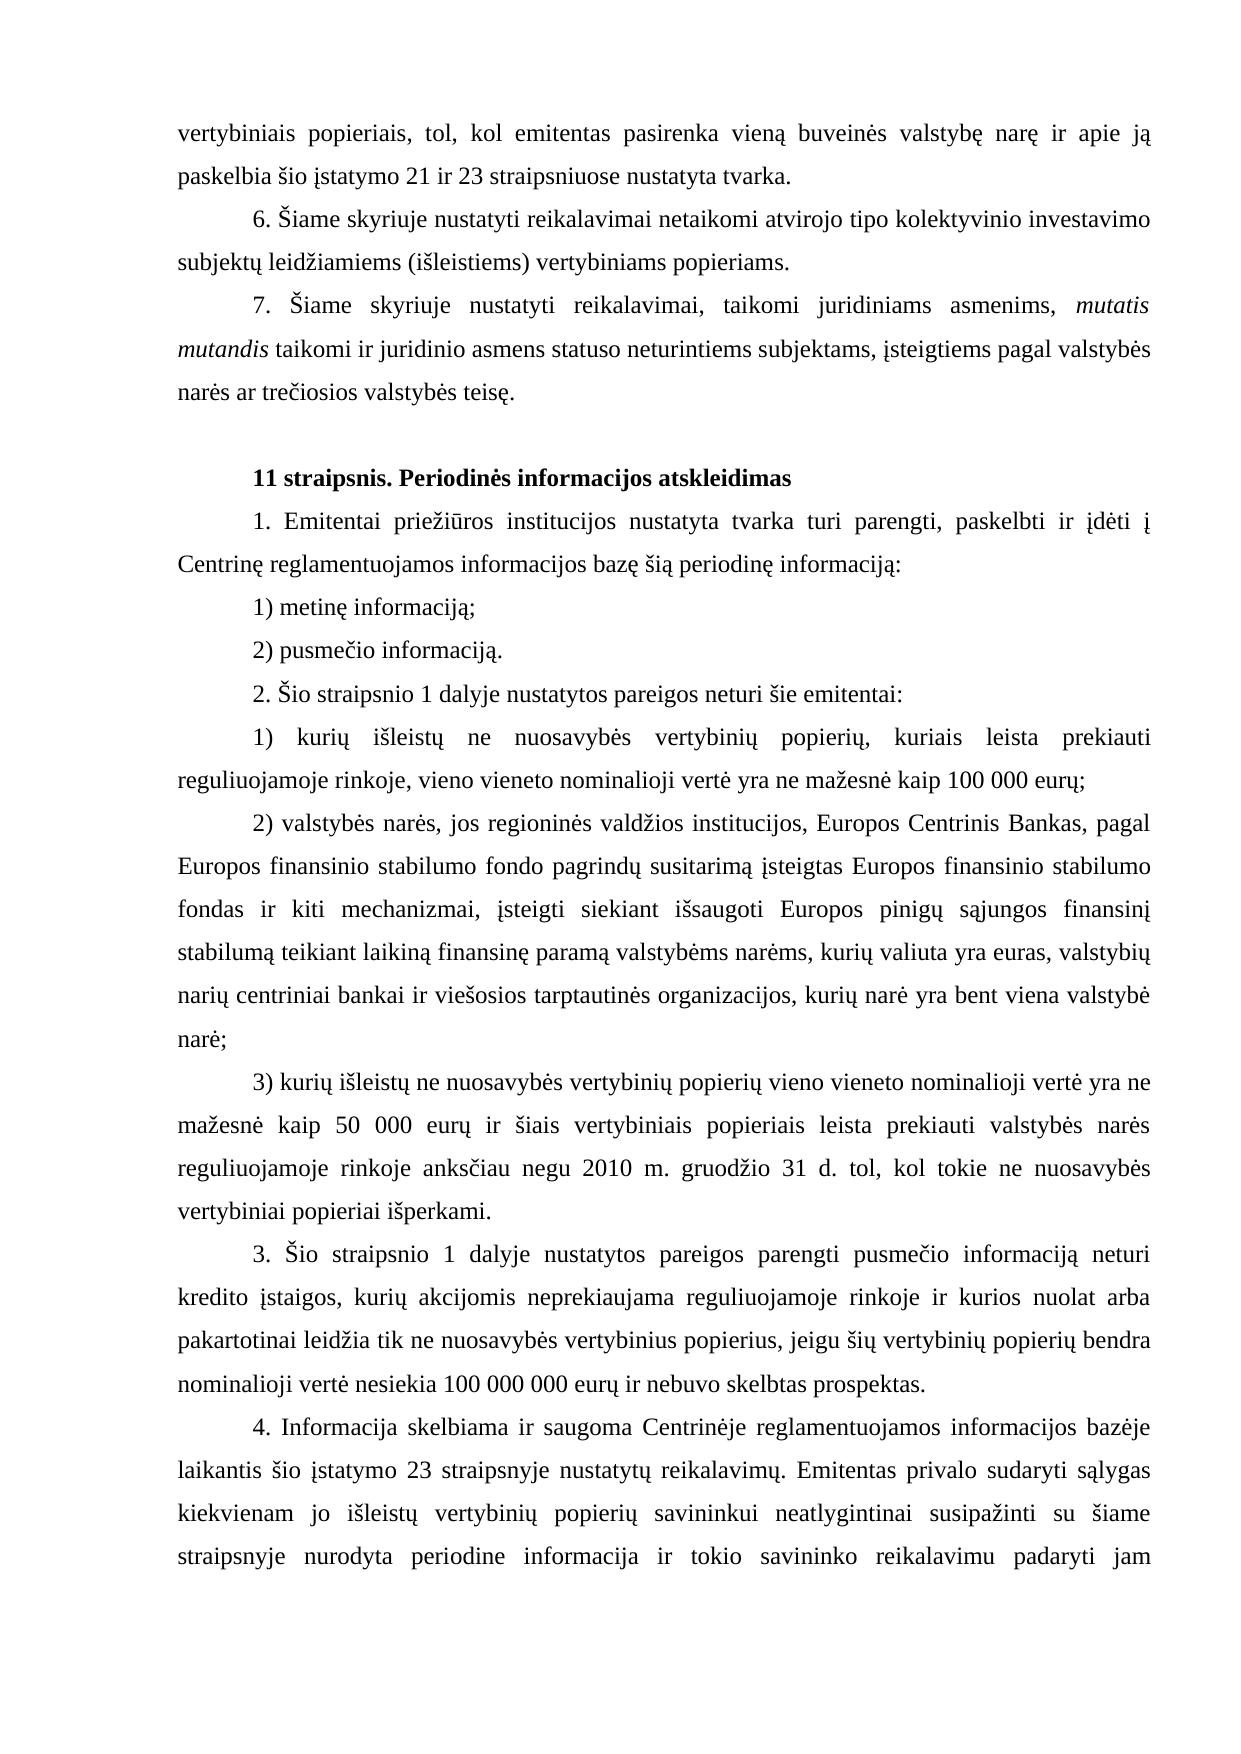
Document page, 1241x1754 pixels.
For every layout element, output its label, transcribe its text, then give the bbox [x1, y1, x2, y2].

text 3) kurių išleistų ne nuosavybės vertybinių popierių vieno vieneto nominalioji vertė yra ne mažesnė kaip 50 000 eurų ir šiais vertybiniais popieriais leista prekiauti valstybės narės reguliuojamoje rinkoje anksčiau negu 2010 m. gruodžio 31 d. tol, kol tokie ne nuosavybės vertybiniai popieriai išperkami. [177, 1067, 1152, 1225]
text 11 straipsnis. Periodinės informacijos atskleidimas [177, 463, 1152, 492]
text 2. Šio straipsnio 1 dalyje nustatytos pareigos neturi šie emitentai: [177, 679, 1152, 707]
text 1) metinę informaciją; [177, 592, 1152, 621]
text vertybiniais popieriais, tol, kol emitentas pasirenka vieną buveinės valstybę narę ir apie ją paskelbia šio įstatymo 21 ir 23 straipsniuose nustatyta tvarka. [177, 118, 1152, 190]
text 2) pusmečio informaciją. [177, 636, 1152, 664]
text 1) kurių išleistų ne nuosavybės vertybinių popierių, kuriais leista prekiauti reguliuojamoje rinkoje, vieno vieneto nominalioji vertė yra ne mažesnė kaip 100 000 eurų; [177, 722, 1152, 794]
text 2) valstybės narės, jos regioninės valdžios institucijos, Europos Centrinis Bankas, pagal Europos finansinio stabilumo fondo pagrindų susitarimą įsteigtas Europos finansinio stabilumo fondas ir kiti mechanizmai, įsteigti siekiant išsaugoti Europos pinigų sąjungos finansinį stabilumą teikiant laikiną finansinę paramą valstybėms narėms, kurių valiuta yra euras, valstybių narių centriniai bankai ir viešosios tarptautinės organizacijos, kurių narė yra bent viena valstybė narė; [177, 808, 1152, 1052]
text 7. Šiame skyriuje nustatyti reikalavimai, taikomi juridiniams asmenims, mutatis mutandis taikomi ir juridinio asmens statuso neturintiems subjektams, įsteigtiems pagal valstybės narės ar trečiosios valstybės teisę. [177, 291, 1152, 406]
text 6. Šiame skyriuje nustatyti reikalavimai netaikomi atvirojo tipo kolektyvinio investavimo subjektų leidžiamiems (išleistiems) vertybiniams popieriams. [177, 204, 1152, 276]
text 4. Informacija skelbiama ir saugoma Centrinėje reglamentuojamos informacijos bazėje laikantis šio įstatymo 23 straipsnyje nustatytų reikalavimų. Emitentas privalo sudaryti sąlygas kiekvienam jo išleistų vertybinių popierių savininkui neatlygintinai susipažinti su šiame straipsnyje nurodyta periodine informacija ir tokio savininko reikalavimu padaryti jam [177, 1412, 1152, 1570]
text 3. Šio straipsnio 1 dalyje nustatytos pareigos parengti pusmečio informaciją neturi kredito įstaigos, kurių akcijomis neprekiaujama reguliuojamoje rinkoje ir kurios nuolat arba pakartotinai leidžia tik ne nuosavybės vertybinius popierius, jeigu šių vertybinių popierių bendra nominalioji vertė nesiekia 100 000 000 eurų ir nebuvo skelbtas prospektas. [177, 1239, 1152, 1397]
text 1. Emitentai priežiūros institucijos nustatyta tvarka turi parengti, paskelbti ir įdėti į Centrinę reglamentuojamos informacijos bazę šią periodinę informaciją: [177, 506, 1152, 578]
